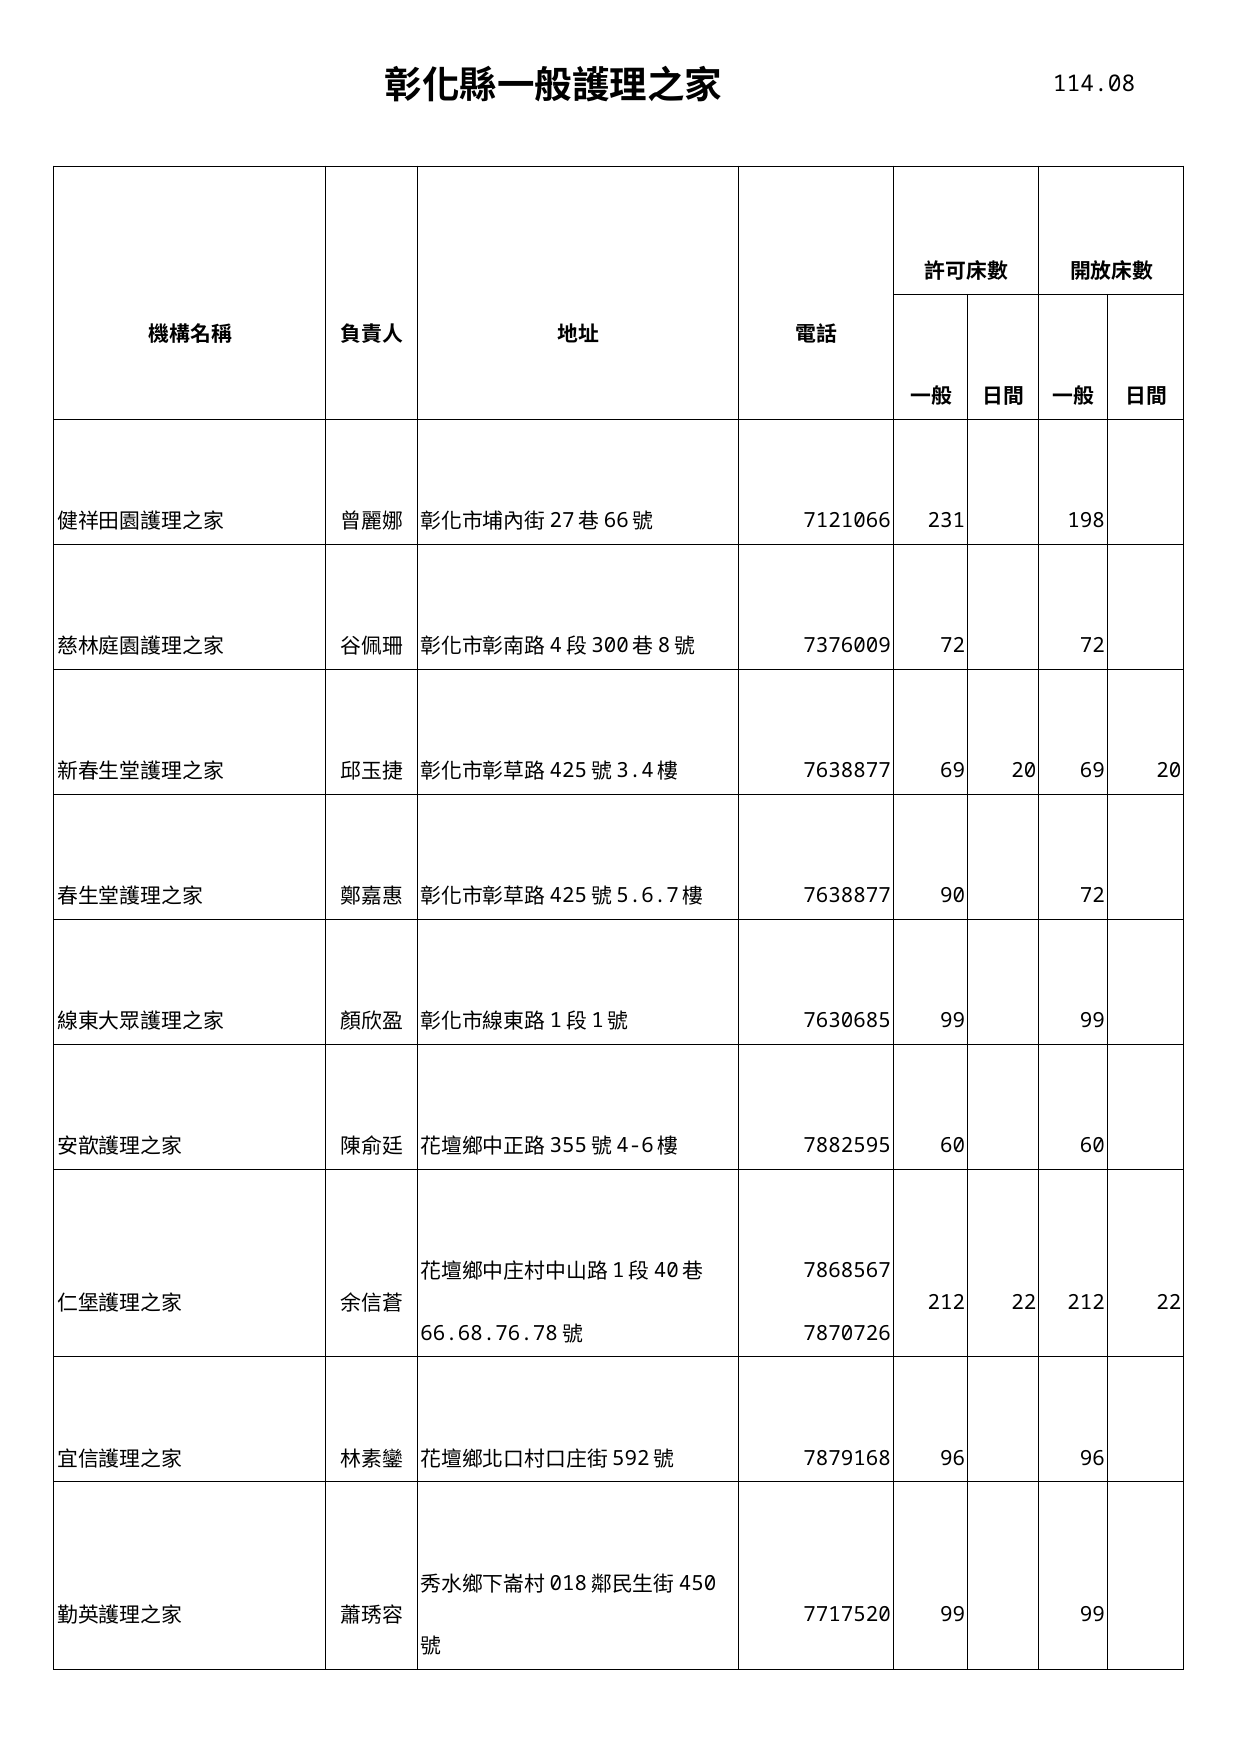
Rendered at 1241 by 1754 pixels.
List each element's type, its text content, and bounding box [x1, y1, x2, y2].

table_cell 7638877 [739, 795, 893, 919]
table_cell [1108, 1482, 1183, 1669]
table_cell 212 [1039, 1170, 1107, 1356]
table_cell 72 [894, 545, 967, 669]
table_cell 20 [1108, 670, 1183, 794]
table_cell 彰化市彰草路425號5.6.7樓 [418, 795, 738, 919]
table_cell 日間 [1108, 295, 1183, 419]
table_cell 7121066 [739, 420, 893, 544]
table_cell 7882595 [739, 1045, 893, 1169]
table_cell 彰化市彰草路425號3.4樓 [418, 670, 738, 794]
table_cell 顏欣盈 [326, 920, 417, 1044]
table_cell 7868567 7870726 [739, 1170, 893, 1356]
table_cell 60 [894, 1045, 967, 1169]
table_cell [1108, 1357, 1183, 1481]
table_cell 99 [1039, 1482, 1107, 1669]
table_cell 7717520 [739, 1482, 893, 1669]
table_cell 線東大眾護理之家 [54, 920, 325, 1044]
table_header 許可床數 [894, 167, 1038, 294]
table_cell 90 [894, 795, 967, 919]
table_cell 22 [1108, 1170, 1183, 1356]
table_cell 212 [894, 1170, 967, 1356]
table_header 開放床數 [1039, 167, 1183, 294]
table_cell 花壇鄉中庄村中山路1段40巷66.68.76.78號 [418, 1170, 738, 1356]
table_cell 花壇鄉北口村口庄街592號 [418, 1357, 738, 1481]
table_cell 72 [1039, 795, 1107, 919]
table_cell 余信蒼 [326, 1170, 417, 1356]
table_cell 健祥田園護理之家 [54, 420, 325, 544]
table_cell 林素鑾 [326, 1357, 417, 1481]
table_cell 99 [894, 1482, 967, 1669]
table_cell 72 [1039, 545, 1107, 669]
table_cell 60 [1039, 1045, 1107, 1169]
table_cell 彰化市線東路1段1號 [418, 920, 738, 1044]
table_cell 花壇鄉中正路355號4-6樓 [418, 1045, 738, 1169]
table_cell 7630685 [739, 920, 893, 1044]
table_cell [968, 1357, 1038, 1481]
table_cell 宜信護理之家 [54, 1357, 325, 1481]
table_cell 曾麗娜 [326, 420, 417, 544]
table_header 電話 [739, 167, 893, 419]
table_cell 96 [894, 1357, 967, 1481]
table_cell [968, 545, 1038, 669]
table_cell 日間 [968, 295, 1038, 419]
table_cell 22 [968, 1170, 1038, 1356]
table_cell 蕭琇容 [326, 1482, 417, 1669]
table_cell [1108, 920, 1183, 1044]
subtitle 彰化縣一般護理之家 [131, 41, 1173, 116]
table_cell 一般 [1039, 295, 1107, 419]
table_cell 谷佩珊 [326, 545, 417, 669]
table_cell 彰化市彰南路4段300巷8號 [418, 545, 738, 669]
table_cell 彰化市埔內街27巷66號 [418, 420, 738, 544]
table_cell 69 [1039, 670, 1107, 794]
table_cell 99 [1039, 920, 1107, 1044]
table_header 負責人 [326, 167, 417, 419]
table_cell [1108, 1045, 1183, 1169]
table_cell 96 [1039, 1357, 1107, 1481]
table_cell [1108, 420, 1183, 544]
table_cell [1108, 545, 1183, 669]
table_cell 20 [968, 670, 1038, 794]
table_header 地址 [418, 167, 738, 419]
table_header 機構名稱 [54, 167, 325, 419]
table_cell 安歆護理之家 [54, 1045, 325, 1169]
table_cell [968, 1482, 1038, 1669]
table_cell [1108, 795, 1183, 919]
table_cell 231 [894, 420, 967, 544]
table_cell 一般 [894, 295, 967, 419]
table_cell 仁堡護理之家 [54, 1170, 325, 1356]
table_cell 春生堂護理之家 [54, 795, 325, 919]
table_cell [968, 420, 1038, 544]
table_cell 勤英護理之家 [54, 1482, 325, 1669]
text 114.08 [956, 67, 1173, 98]
table_cell 7879168 [739, 1357, 893, 1481]
table_cell 99 [894, 920, 967, 1044]
table_cell 秀水鄉下崙村018鄰民生街450號 [418, 1482, 738, 1669]
table_cell [968, 1045, 1038, 1169]
table_cell 69 [894, 670, 967, 794]
table_cell 陳俞廷 [326, 1045, 417, 1169]
table_cell [968, 795, 1038, 919]
table_cell 邱玉捷 [326, 670, 417, 794]
table_cell [968, 920, 1038, 1044]
table_cell 慈林庭園護理之家 [54, 545, 325, 669]
table_cell 鄭嘉惠 [326, 795, 417, 919]
table_cell 198 [1039, 420, 1107, 544]
table_cell 新春生堂護理之家 [54, 670, 325, 794]
table_cell 7638877 [739, 670, 893, 794]
table_cell 7376009 [739, 545, 893, 669]
